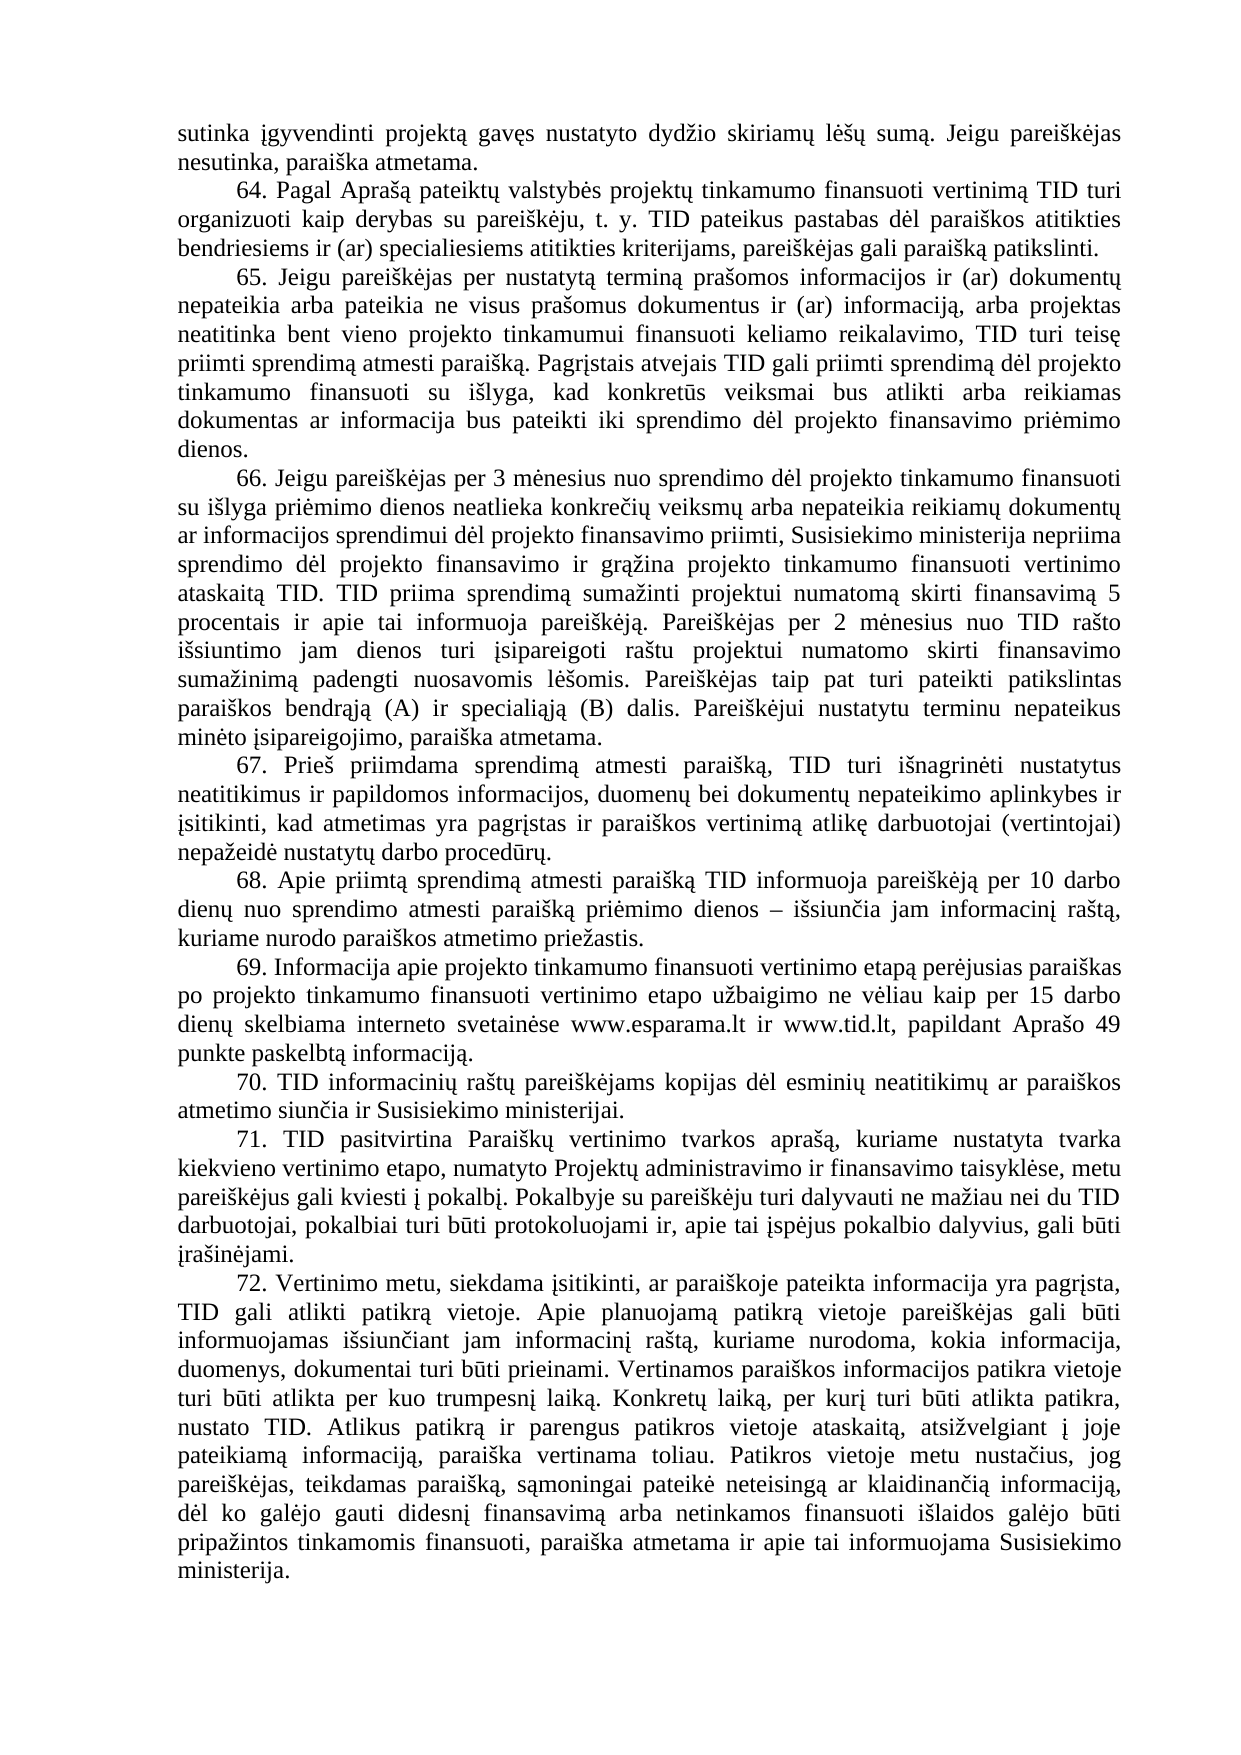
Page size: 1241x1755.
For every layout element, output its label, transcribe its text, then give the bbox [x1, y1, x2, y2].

text 72. Vertinimo metu, siekdama įsitikinti, ar paraiškoje pateikta informacija yra pagrįsta, TID gali atlikti patikrą vietoje. Apie planuojamą patikrą vietoje pareiškėjas gali būti informuojamas išsiunčiant jam informacinį raštą, kuriame nurodoma, kokia informacija, duomenys, dokumentai turi būti prieinami. Vertinamos paraiškos informacijos patikra vietoje turi būti atlikta per kuo trumpesnį laiką. Konkretų laiką, per kurį turi būti atlikta patikra, nustato TID. Atlikus patikrą ir parengus patikros vietoje ataskaitą, atsižvelgiant į joje pateikiamą informaciją, paraiška vertinama toliau. Patikros vietoje metu nustačius, jog pareiškėjas, teikdamas paraišką, sąmoningai pateikė neteisingą ar klaidinančią informaciją, dėl ko galėjo gauti didesnį finansavimą arba netinkamos finansuoti išlaidos galėjo būti pripažintos tinkamomis finansuoti, paraiška atmetama ir apie tai informuojama Susisiekimo ministerija. [177, 1268, 1122, 1584]
text 68. Apie priimtą sprendimą atmesti paraišką TID informuoja pareiškėją per 10 darbo dienų nuo sprendimo atmesti paraišką priėmimo dienos – išsiunčia jam informacinį raštą, kuriame nurodo paraiškos atmetimo priežastis. [177, 866, 1122, 952]
text 70. TID informacinių raštų pareiškėjams kopijas dėl esminių neatitikimų ar paraiškos atmetimo siunčia ir Susisiekimo ministerijai. [177, 1067, 1122, 1124]
text 71. TID pasitvirtina Paraiškų vertinimo tvarkos aprašą, kuriame nustatyta tvarka kiekvieno vertinimo etapo, numatyto Projektų administravimo ir finansavimo taisyklėse, metu pareiškėjus gali kviesti į pokalbį. Pokalbyje su pareiškėju turi dalyvauti ne mažiau nei du TID darbuotojai, pokalbiai turi būti protokoluojami ir, apie tai įspėjus pokalbio dalyvius, gali būti įrašinėjami. [177, 1124, 1122, 1268]
text 66. Jeigu pareiškėjas per 3 mėnesius nuo sprendimo dėl projekto tinkamumo finansuoti su išlyga priėmimo dienos neatlieka konkrečių veiksmų arba nepateikia reikiamų dokumentų ar informacijos sprendimui dėl projekto finansavimo priimti, Susisiekimo ministerija nepriima sprendimo dėl projekto finansavimo ir grąžina projekto tinkamumo finansuoti vertinimo ataskaitą TID. TID priima sprendimą sumažinti projektui numatomą skirti finansavimą 5 procentais ir apie tai informuoja pareiškėją. Pareiškėjas per 2 mėnesius nuo TID rašto išsiuntimo jam dienos turi įsipareigoti raštu projektui numatomo skirti finansavimo sumažinimą padengti nuosavomis lėšomis. Pareiškėjas taip pat turi pateikti patikslintas paraiškos bendrąją (A) ir specialiąją (B) dalis. Pareiškėjui nustatytu terminu nepateikus minėto įsipareigojimo, paraiška atmetama. [177, 463, 1122, 751]
text 69. Informacija apie projekto tinkamumo finansuoti vertinimo etapą perėjusias paraiškas po projekto tinkamumo finansuoti vertinimo etapo užbaigimo ne vėliau kaip per 15 darbo dienų skelbiama interneto svetainėse www.esparama.lt ir www.tid.lt, papildant Aprašo 49 punkte paskelbtą informaciją. [177, 952, 1122, 1067]
text 67. Prieš priimdama sprendimą atmesti paraišką, TID turi išnagrinėti nustatytus neatitikimus ir papildomos informacijos, duomenų bei dokumentų nepateikimo aplinkybes ir įsitikinti, kad atmetimas yra pagrįstas ir paraiškos vertinimą atlikę darbuotojai (vertintojai) nepažeidė nustatytų darbo procedūrų. [177, 751, 1122, 866]
text 65. Jeigu pareiškėjas per nustatytą terminą prašomos informacijos ir (ar) dokumentų nepateikia arba pateikia ne visus prašomus dokumentus ir (ar) informaciją, arba projektas neatitinka bent vieno projekto tinkamumui finansuoti keliamo reikalavimo, TID turi teisę priimti sprendimą atmesti paraišką. Pagrįstais atvejais TID gali priimti sprendimą dėl projekto tinkamumo finansuoti su išlyga, kad konkretūs veiksmai bus atlikti arba reikiamas dokumentas ar informacija bus pateikti iki sprendimo dėl projekto finansavimo priėmimo dienos. [177, 262, 1122, 463]
text sutinka įgyvendinti projektą gavęs nustatyto dydžio skiriamų lėšų sumą. Jeigu pareiškėjas nesutinka, paraiška atmetama. [177, 118, 1122, 176]
text 64. Pagal Aprašą pateiktų valstybės projektų tinkamumo finansuoti vertinimą TID turi organizuoti kaip derybas su pareiškėju, t. y. TID pateikus pastabas dėl paraiškos atitikties bendriesiems ir (ar) specialiesiems atitikties kriterijams, pareiškėjas gali paraišką patikslinti. [177, 176, 1122, 262]
